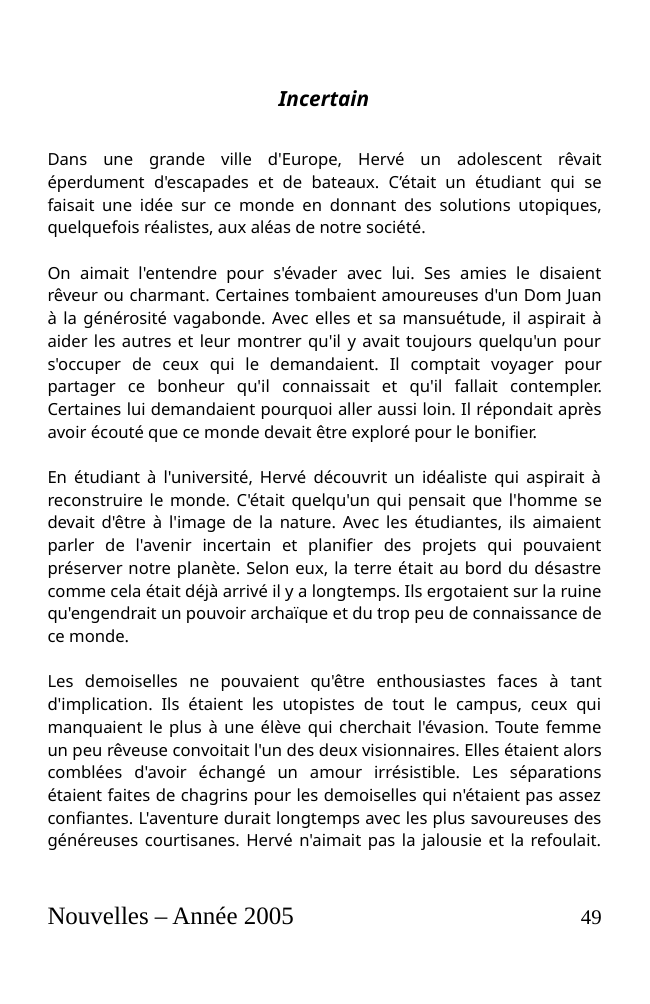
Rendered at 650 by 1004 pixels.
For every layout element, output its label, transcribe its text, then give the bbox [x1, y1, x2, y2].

text On aimait l'entendre pour s'évader avec lui. Ses amies le disaient rêveur ou charmant. Certaines tombaient amoureuses d'un Dom Juan à la générosité vagabonde. Avec elles et sa mansuétude, il aspirait à aider les autres et leur montrer qu'il y avait toujours quelqu'un pour s'occuper de ceux qui le demandaient. Il comptait voyager pour partager ce bonheur qu'il connaissait et qu'il fallait contempler. Certaines lui demandaient pourquoi aller aussi loin. Il répondait après avoir écouté que ce monde devait être exploré pour le bonifier. [47, 261, 602, 443]
text En étudiant à l'université, Hervé découvrit un idéaliste qui aspirait à reconstruire le monde. C'était quelqu'un qui pensait que l'homme se devait d'être à l'image de la nature. Avec les étudiantes, ils aimaient parler de l'avenir incertain et planifier des projets qui pouvaient préserver notre planète. Selon eux, la terre était au bord du désastre comme cela était déjà arrivé il y a longtemps. Ils ergotaient sur la ruine qu'engendrait un pouvoir archaïque et du trop peu de connaissance de ce monde. [47, 466, 602, 647]
text Dans une grande ville d'Europe, Hervé un adolescent rêvait éperdument d'escapades et de bateaux. C’était un étudiant qui se faisait une idée sur ce monde en donnant des solutions utopiques, quelquefois réalistes, aux aléas de notre société. [47, 148, 602, 238]
text Les demoiselles ne pouvaient qu'être enthousiastes faces à tant d'implication. Ils étaient les utopistes de tout le campus, ceux qui manquaient le plus à une élève qui cherchait l'évasion. Toute femme un peu rêveuse convoitait l'un des deux visionnaires. Elles étaient alors comblées d'avoir échangé un amour irrésistible. Les séparations étaient faites de chagrins pour les demoiselles qui n'étaient pas assez confiantes. L'aventure durait longtemps avec les plus savoureuses des généreuses courtisanes. Hervé n'aimait pas la jalousie et la refoulait. [47, 670, 602, 852]
subtitle Incertain [47, 84, 602, 112]
